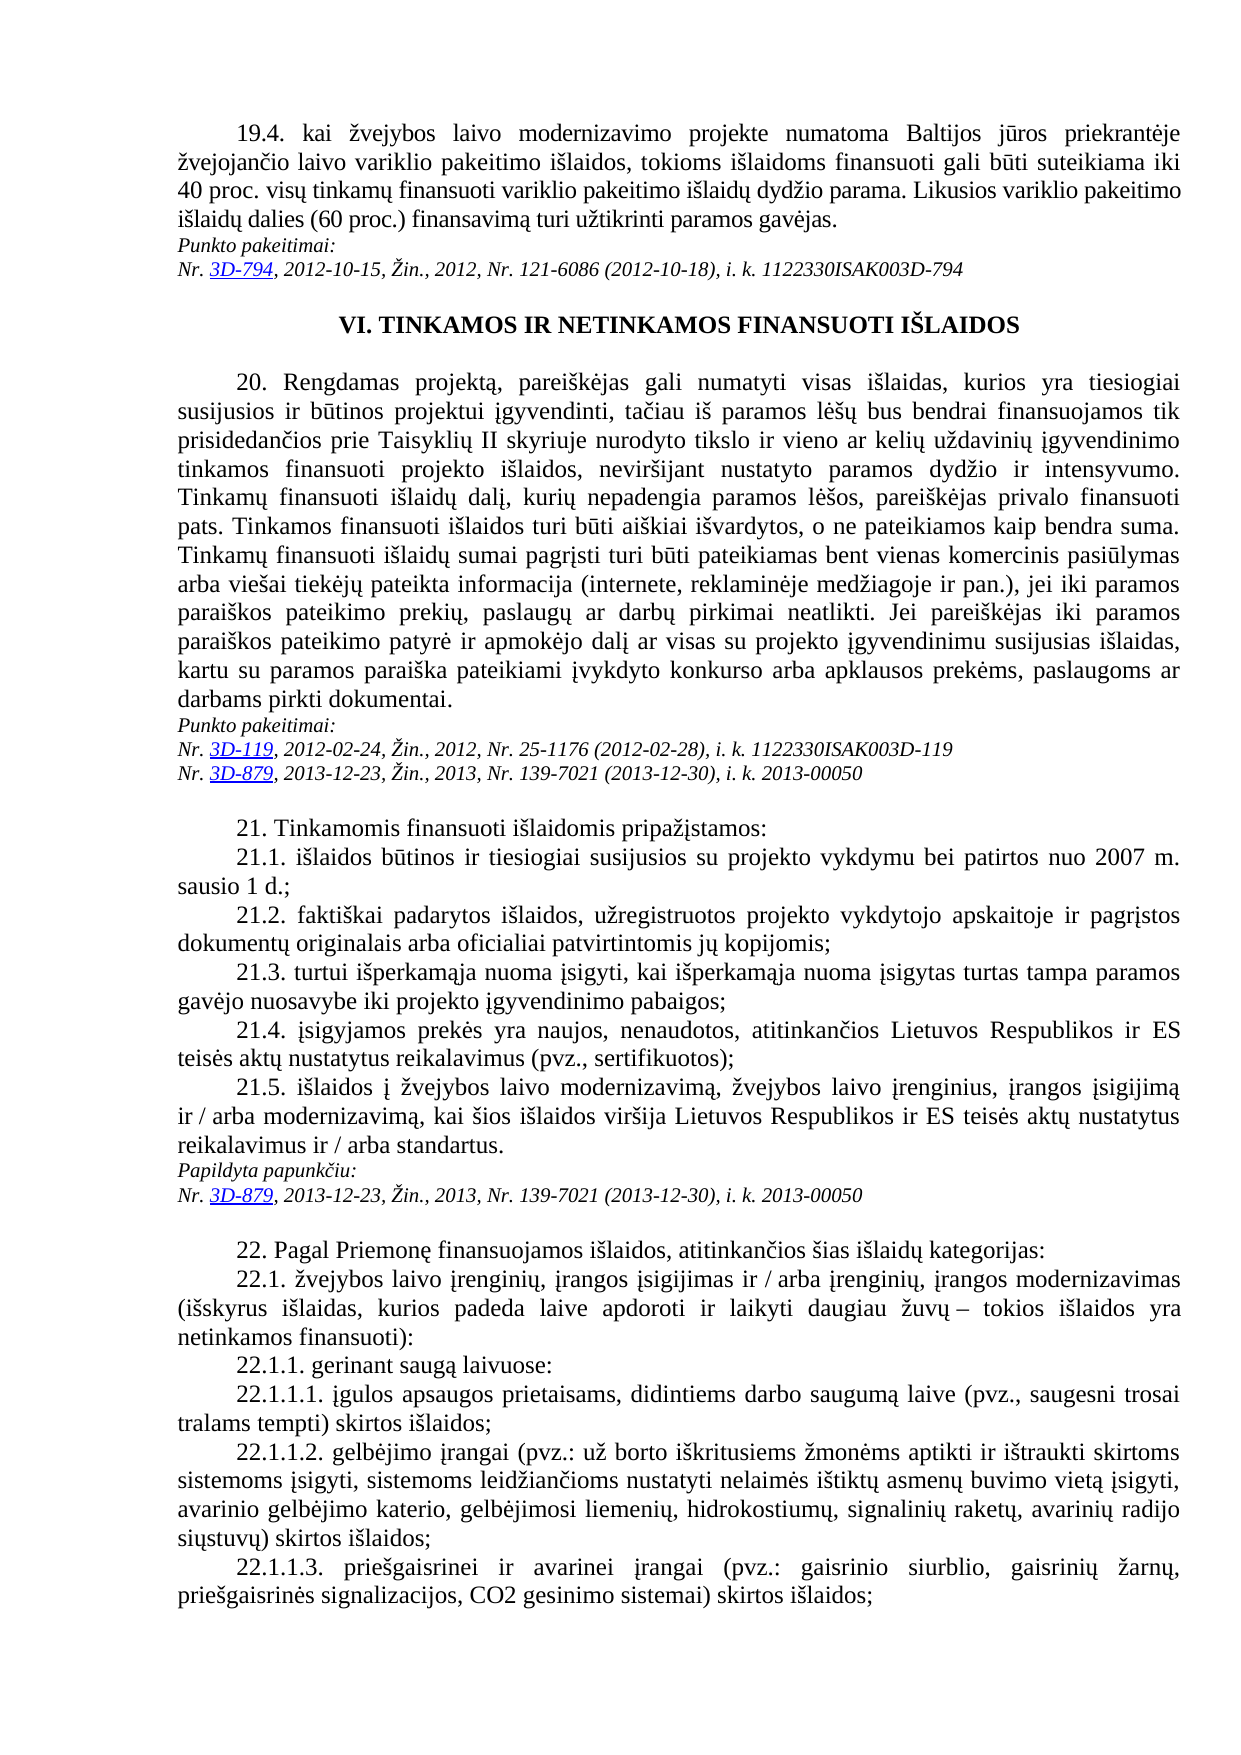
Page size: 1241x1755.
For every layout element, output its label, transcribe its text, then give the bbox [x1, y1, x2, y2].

text 21.2. faktiškai padarytos išlaidos, užregistruotos projekto vykdytojo apskaitoje ir pagrįstos dokumentų originalais arba oficialiai patvirtintomis jų kopijomis; [177, 900, 1181, 957]
text 22.1.1.1. įgulos apsaugos prietaisams, didintiems darbo saugumą laive (pvz., saugesni trosai tralams tempti) skirtos išlaidos; [177, 1379, 1181, 1437]
text 22.1.1. gerinant saugą laivuose: [177, 1350, 1181, 1379]
text 22.1.1.2. gelbėjimo įrangai (pvz.: už borto iškritusiems žmonėms aptikti ir ištraukti skirtoms sistemoms įsigyti, sistemoms leidžiančioms nustatyti nelaimės ištiktų asmenų buvimo vietą įsigyti, avarinio gelbėjimo katerio, gelbėjimosi liemenių, hidrokostiumų, signalinių raketų, avarinių radijo siųstuvų) skirtos išlaidos; [177, 1437, 1181, 1552]
text 21.4. įsigyjamos prekės yra naujos, nenaudotos, atitinkančios Lietuvos Respublikos ir ES teisės aktų nustatytus reikalavimus (pvz., sertifikuotos); [177, 1015, 1181, 1072]
text Nr. 3D-794, 2012-10-15, Žin., 2012, Nr. 121-6086 (2012-10-18), i. k. 1122330ISAK003D-794 [177, 257, 1181, 281]
text 21.5. išlaidos į žvejybos laivo modernizavimą, žvejybos laivo įrenginius, įrangos įsigijimą ir / arba modernizavimą, kai šios išlaidos viršija Lietuvos Respublikos ir ES teisės aktų nustatytus reikalavimus ir / arba standartus. [177, 1072, 1181, 1158]
text Nr. 3D-879, 2013-12-23, Žin., 2013, Nr. 139-7021 (2013-12-30), i. k. 2013-00050 [177, 1182, 1181, 1207]
text 21.1. išlaidos būtinos ir tiesiogiai susijusios su projekto vykdymu bei patirtos nuo 2007 m. sausio 1 d.; [177, 842, 1181, 900]
text 21. Tinkamomis finansuoti išlaidomis pripažįstamos: [177, 813, 1181, 842]
text 22.1. žvejybos laivo įrenginių, įrangos įsigijimas ir / arba įrenginių, įrangos modernizavimas (išskyrus išlaidas, kurios padeda laive apdoroti ir laikyti daugiau žuvų – tokios išlaidos yra netinkamos finansuoti): [177, 1264, 1181, 1350]
text VI. TINKAMOS IR NETINKAMOS FINANSUOTI IŠLAIDOS [177, 310, 1181, 339]
text 20. Rengdamas projektą, pareiškėjas gali numatyti visas išlaidas, kurios yra tiesiogiai susijusios ir būtinos projektui įgyvendinti, tačiau iš paramos lėšų bus bendrai finansuojamos tik prisidedančios prie Taisyklių II skyriuje nurodyto tikslo ir vieno ar kelių uždavinių įgyvendinimo tinkamos finansuoti projekto išlaidos, neviršijant nustatyto paramos dydžio ir intensyvumo. Tinkamų finansuoti išlaidų dalį, kurių nepadengia paramos lėšos, pareiškėjas privalo finansuoti pats. Tinkamos finansuoti išlaidos turi būti aiškiai išvardytos, o ne pateikiamos kaip bendra suma. Tinkamų finansuoti išlaidų sumai pagrįsti turi būti pateikiamas bent vienas komercinis pasiūlymas arba viešai tiekėjų pateikta informacija (internete, reklaminėje medžiagoje ir pan.), jei iki paramos paraiškos pateikimo prekių, paslaugų ar darbų pirkimai neatlikti. Jei pareiškėjas iki paramos paraiškos pateikimo patyrė ir apmokėjo dalį ar visas su projekto įgyvendinimu susijusias išlaidas, kartu su paramos paraiška pateikiami įvykdyto konkurso arba apklausos prekėms, paslaugoms ar darbams pirkti dokumentai. [177, 367, 1181, 712]
text Punkto pakeitimai: [177, 233, 1181, 257]
text Nr. 3D-119, 2012-02-24, Žin., 2012, Nr. 25-1176 (2012-02-28), i. k. 1122330ISAK003D-119 [177, 737, 1181, 761]
text Papildyta papunkčiu: [177, 1158, 1181, 1182]
text 22. Pagal Priemonę finansuojamos išlaidos, atitinkančios šias išlaidų kategorijas: [177, 1235, 1181, 1264]
text 22.1.1.3. priešgaisrinei ir avarinei įrangai (pvz.: gaisrinio siurblio, gaisrinių žarnų, priešgaisrinės signalizacijos, CO2 gesinimo sistemai) skirtos išlaidos; [177, 1552, 1181, 1609]
text 21.3. turtui išperkamąja nuoma įsigyti, kai išperkamąja nuoma įsigytas turtas tampa paramos gavėjo nuosavybe iki projekto įgyvendinimo pabaigos; [177, 957, 1181, 1015]
text Nr. 3D-879, 2013-12-23, Žin., 2013, Nr. 139-7021 (2013-12-30), i. k. 2013-00050 [177, 761, 1181, 785]
text Punkto pakeitimai: [177, 712, 1181, 737]
text 19.4. kai žvejybos laivo modernizavimo projekte numatoma Baltijos jūros priekrantėje žvejojančio laivo variklio pakeitimo išlaidos, tokioms išlaidoms finansuoti gali būti suteikiama iki 40 proc. visų tinkamų finansuoti variklio pakeitimo išlaidų dydžio parama. Likusios variklio pakeitimo išlaidų dalies (60 proc.) finansavimą turi užtikrinti paramos gavėjas. [177, 118, 1181, 233]
